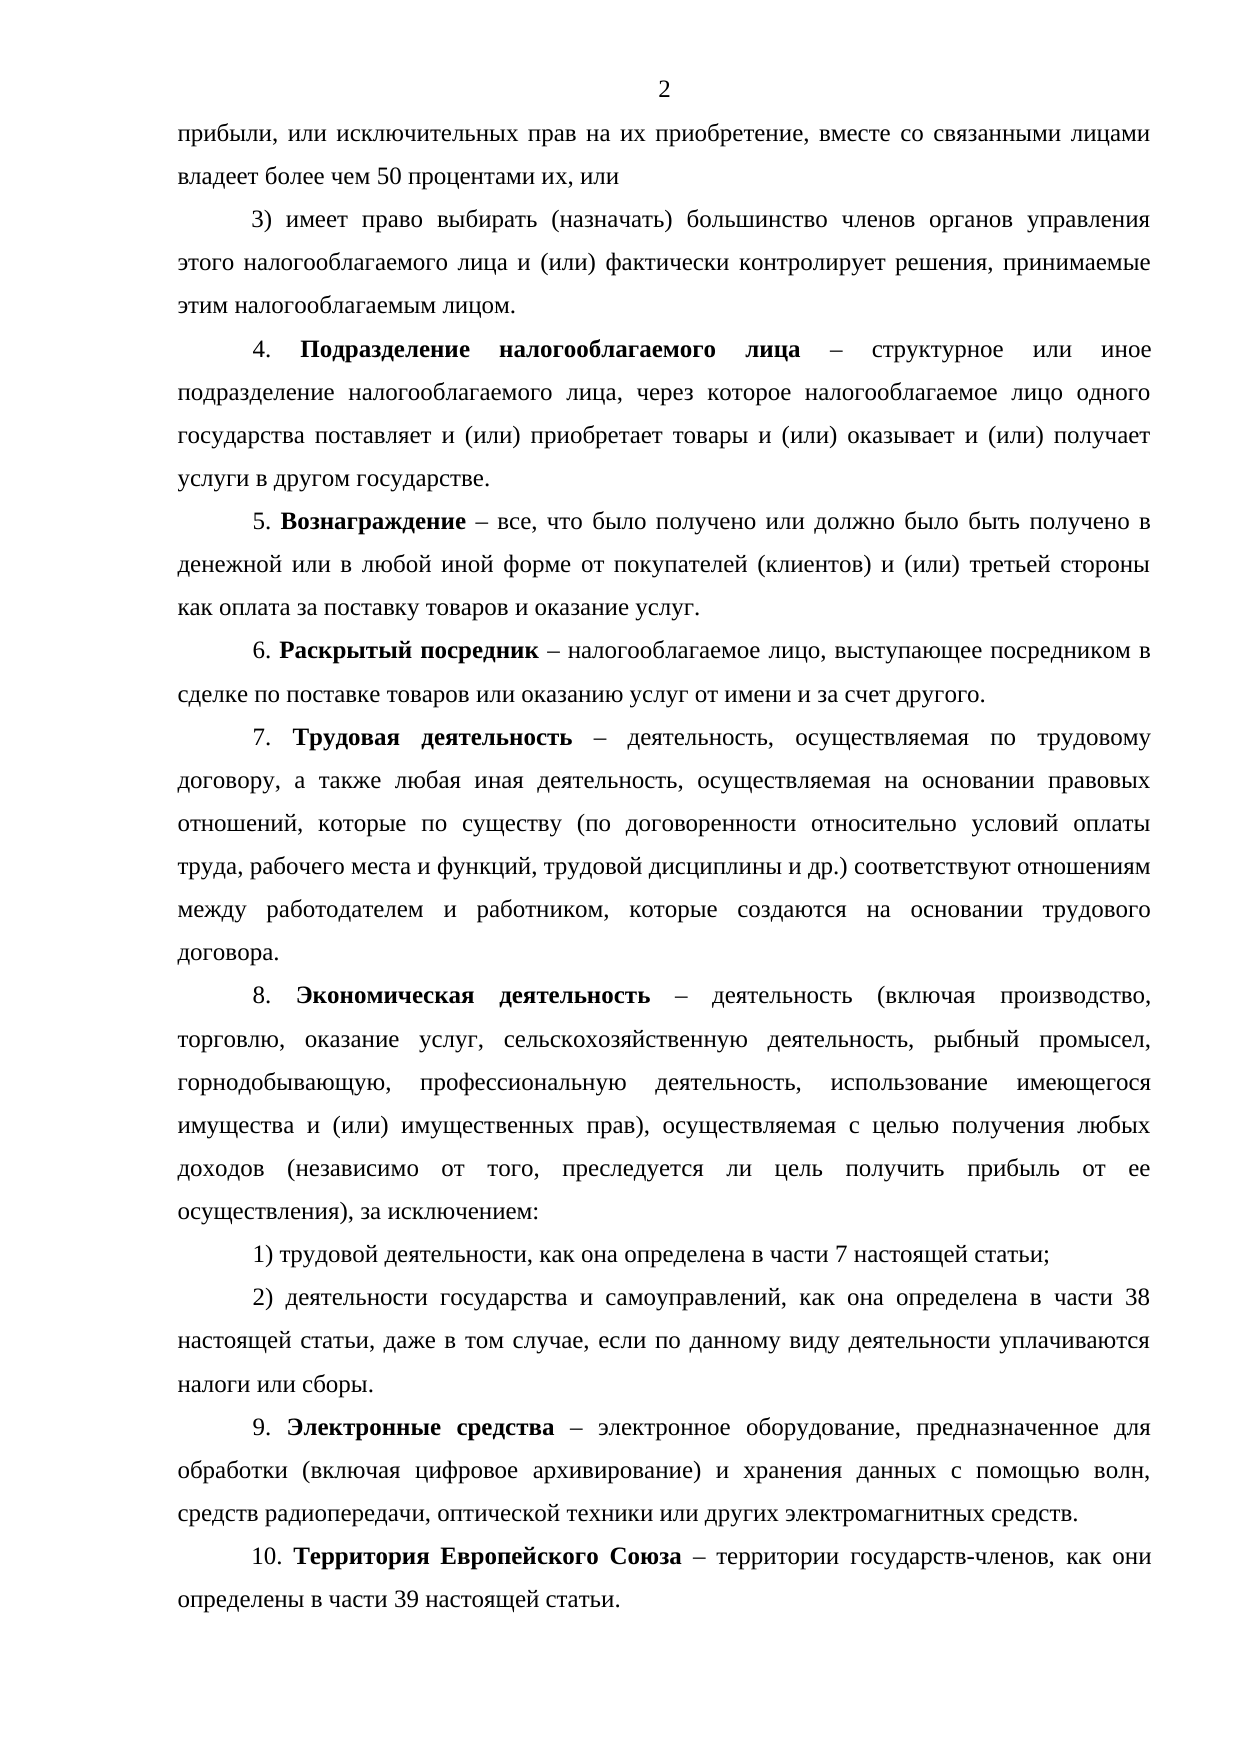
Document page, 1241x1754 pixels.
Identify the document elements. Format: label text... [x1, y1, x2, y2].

text 7. Трудовая деятельность – деятельность, осуществляемая по трудовому договору, а также любая иная деятельность, осуществляемая на основании правовых отношений, которые по существу (по договоренности относительно условий оплаты труда, рабочего места и функций, трудовой дисциплины и др.) соответствуют отношениям между работодателем и работником, которые создаются на основании трудового договора. [177, 722, 1152, 966]
text 4. Подразделение налогооблагаемого лица – структурное или иное подразделение налогооблагаемого лица, через которое налогооблагаемое лицо одного государства поставляет и (или) приобретает товары и (или) оказывает и (или) получает услуги в другом государстве. [177, 334, 1152, 492]
text 6. Раскрытый посредник – налогооблагаемое лицо, выступающее посредником в сделке по поставке товаров или оказанию услуг от имени и за счет другого. [177, 636, 1152, 707]
text прибыли, или исключительных прав на их приобретение, вместе со связанными лицами владеет более чем 50 процентами их, или [177, 118, 1152, 190]
text 5. Вознаграждение – все, что было получено или должно было быть получено в денежной или в любой иной форме от покупателей (клиентов) и (или) третьей стороны как оплата за поставку товаров и оказание услуг. [177, 506, 1152, 621]
text 2) деятельности государства и самоуправлений, как она определена в части 38 настоящей статьи, даже в том случае, если по данному виду деятельности уплачиваются налоги или сборы. [177, 1282, 1152, 1397]
text 3) имеет право выбирать (назначать) большинство членов органов управления этого налогооблагаемого лица и (или) фактически контролирует решения, принимаемые этим налогооблагаемым лицом. [177, 204, 1152, 319]
text 1) трудовой деятельности, как она определена в части 7 настоящей статьи; [177, 1239, 1152, 1268]
text 10. Территория Европейского Союза – территории государств-членов, как они определены в части 39 настоящей статьи. [177, 1541, 1152, 1613]
text 9. Электронные средства – электронное оборудование, предназначенное для обработки (включая цифровое архивирование) и хранения данных с помощью волн, средств радиопередачи, оптической техники или других электромагнитных средств. [177, 1412, 1152, 1527]
text 8. Экономическая деятельность – деятельность (включая производство, торговлю, оказание услуг, сельскохозяйственную деятельность, рыбный промысел, горнодобывающую, профессиональную деятельность, использование имеющегося имущества и (или) имущественных прав), осуществляемая с целью получения любых доходов (независимо от того, преследуется ли цель получить прибыль от ее осуществления), за исключением: [177, 981, 1152, 1225]
